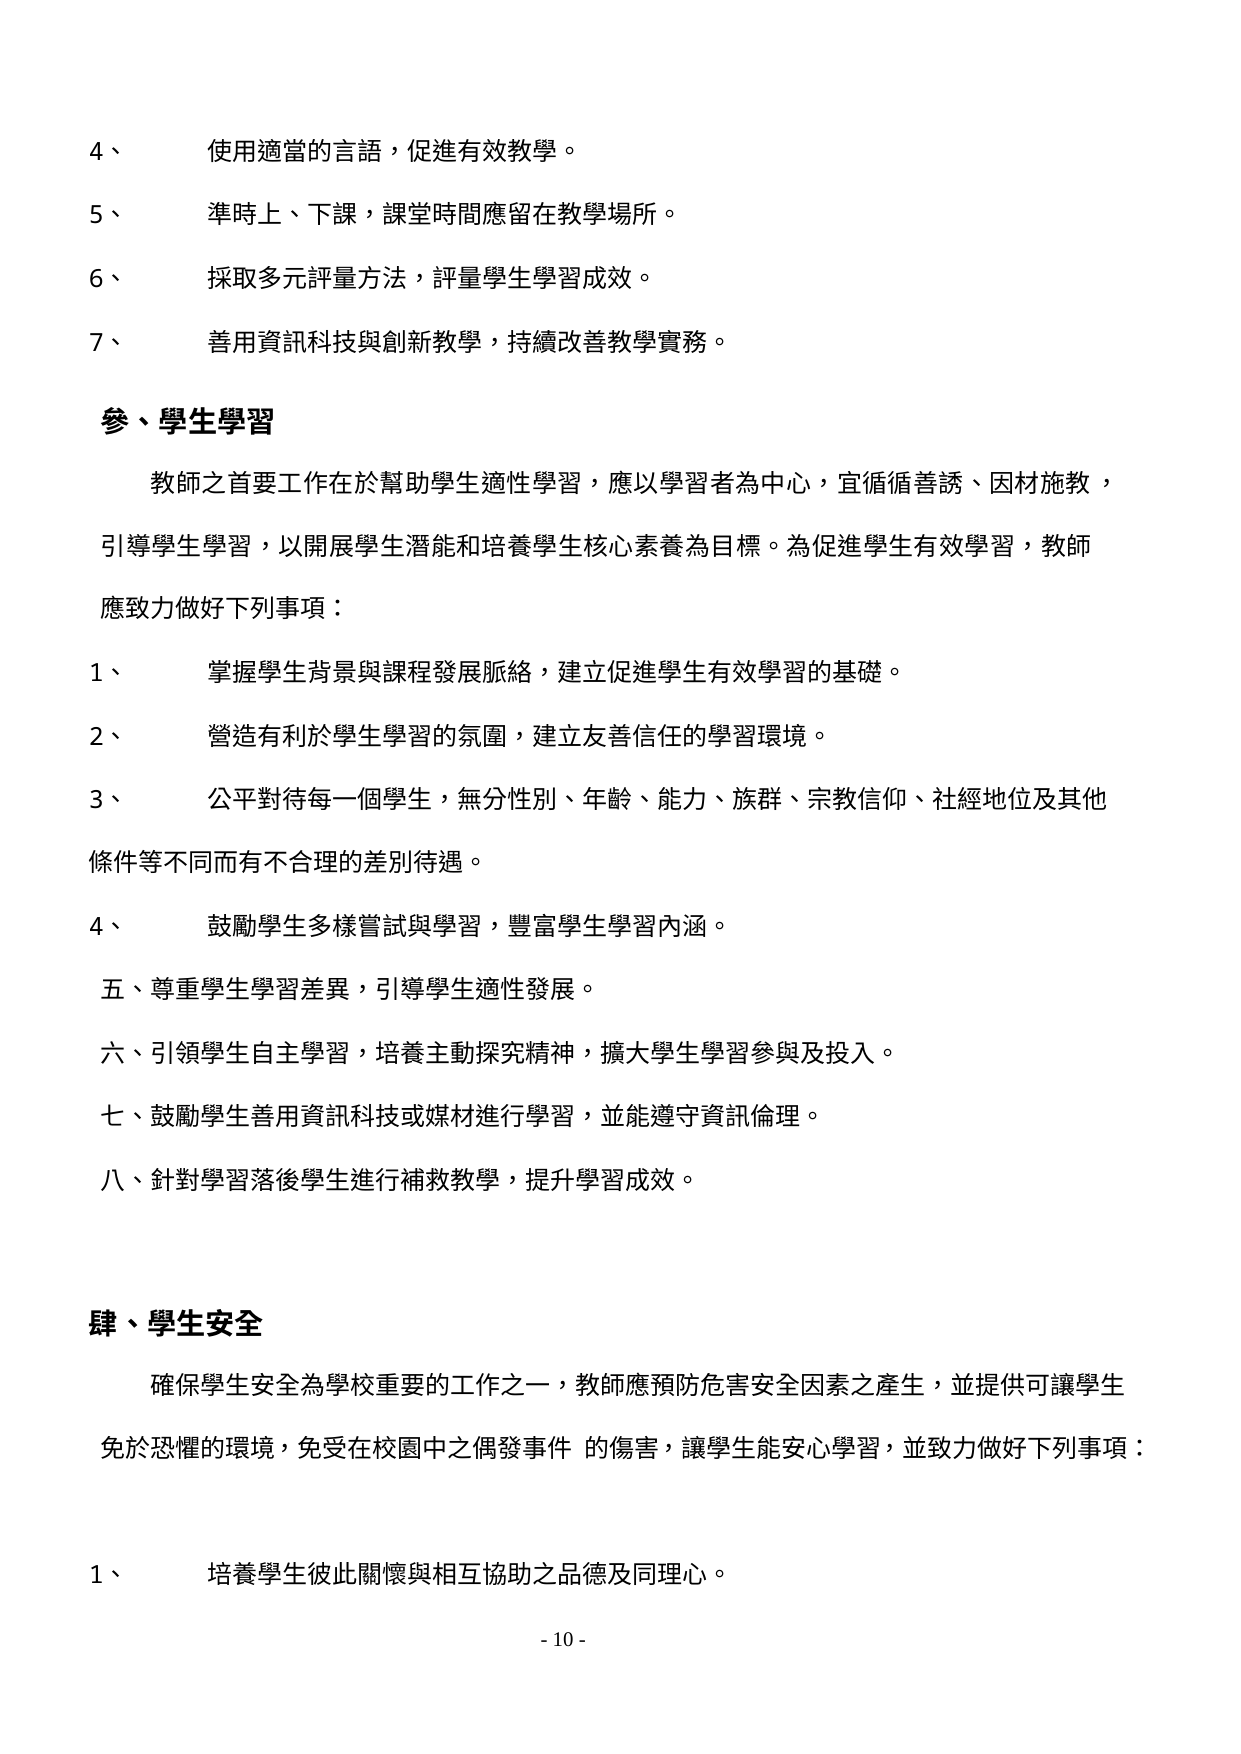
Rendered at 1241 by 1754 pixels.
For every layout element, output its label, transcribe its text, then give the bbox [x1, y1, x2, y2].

list 採取多元評量方法，評量學生學習成效。 [89, 235, 1117, 297]
text 七、鼓勵學生善用資訊科技或媒材進行學習，並能遵守資訊倫理。 [100, 1073, 1117, 1136]
subtitle 肆、學生安全 [89, 1280, 1152, 1342]
list 善用資訊科技與創新教學，持續改善教學實務。 [89, 298, 1117, 361]
text 八、針對學習落後學生進行補救教學，提升學習成效。 [100, 1137, 1117, 1199]
list 掌握學生背景與課程發展脈絡，建立促進學生有效學習的基礎。 [89, 629, 1117, 691]
list 鼓勵學生多樣嘗試與學習，豐富學生學習內涵。 [89, 882, 1117, 945]
text 五、尊重學生學習差異，引導學生適性發展。 [100, 946, 1117, 1008]
list 公平對待每一個學生，無分性別、年齡、能力、族群、宗教信仰、社經地位及其他條件等不同而有不合理的差別待遇。 [89, 756, 1117, 881]
list 營造有利於學生學習的氛圍，建立友善信任的學習環境。 [89, 693, 1117, 755]
list 培養學生彼此關懷與相互協助之品德及同理心。 [89, 1531, 1117, 1593]
text 教師之首要工作在於幫助學生適性學習，應以學習者為中心，宜循循善誘、因材施教，引導學生學習，以開展學生潛能和培養學生核心素養為目標。為促進學生有效學習，教師應致力做好下列事項： [100, 440, 1094, 628]
subtitle 參、學生學習 [100, 378, 1152, 440]
list 使用適當的言語，促進有效教學。 [89, 108, 1117, 170]
text 六、引領學生自主學習，培養主動探究精神，擴大學生學習參與及投入。 [100, 1010, 1117, 1072]
text 確保學生安全為學校重要的工作之一，教師應預防危害安全因素之產生，並提供可讓學生 免於恐懼的環境，免受在校園中之偶發事件 的傷害，讓學生能安心學習，並致力做好下列事項： [100, 1342, 1148, 1530]
list 準時上、下課，課堂時間應留在教學場所。 [89, 171, 1117, 234]
